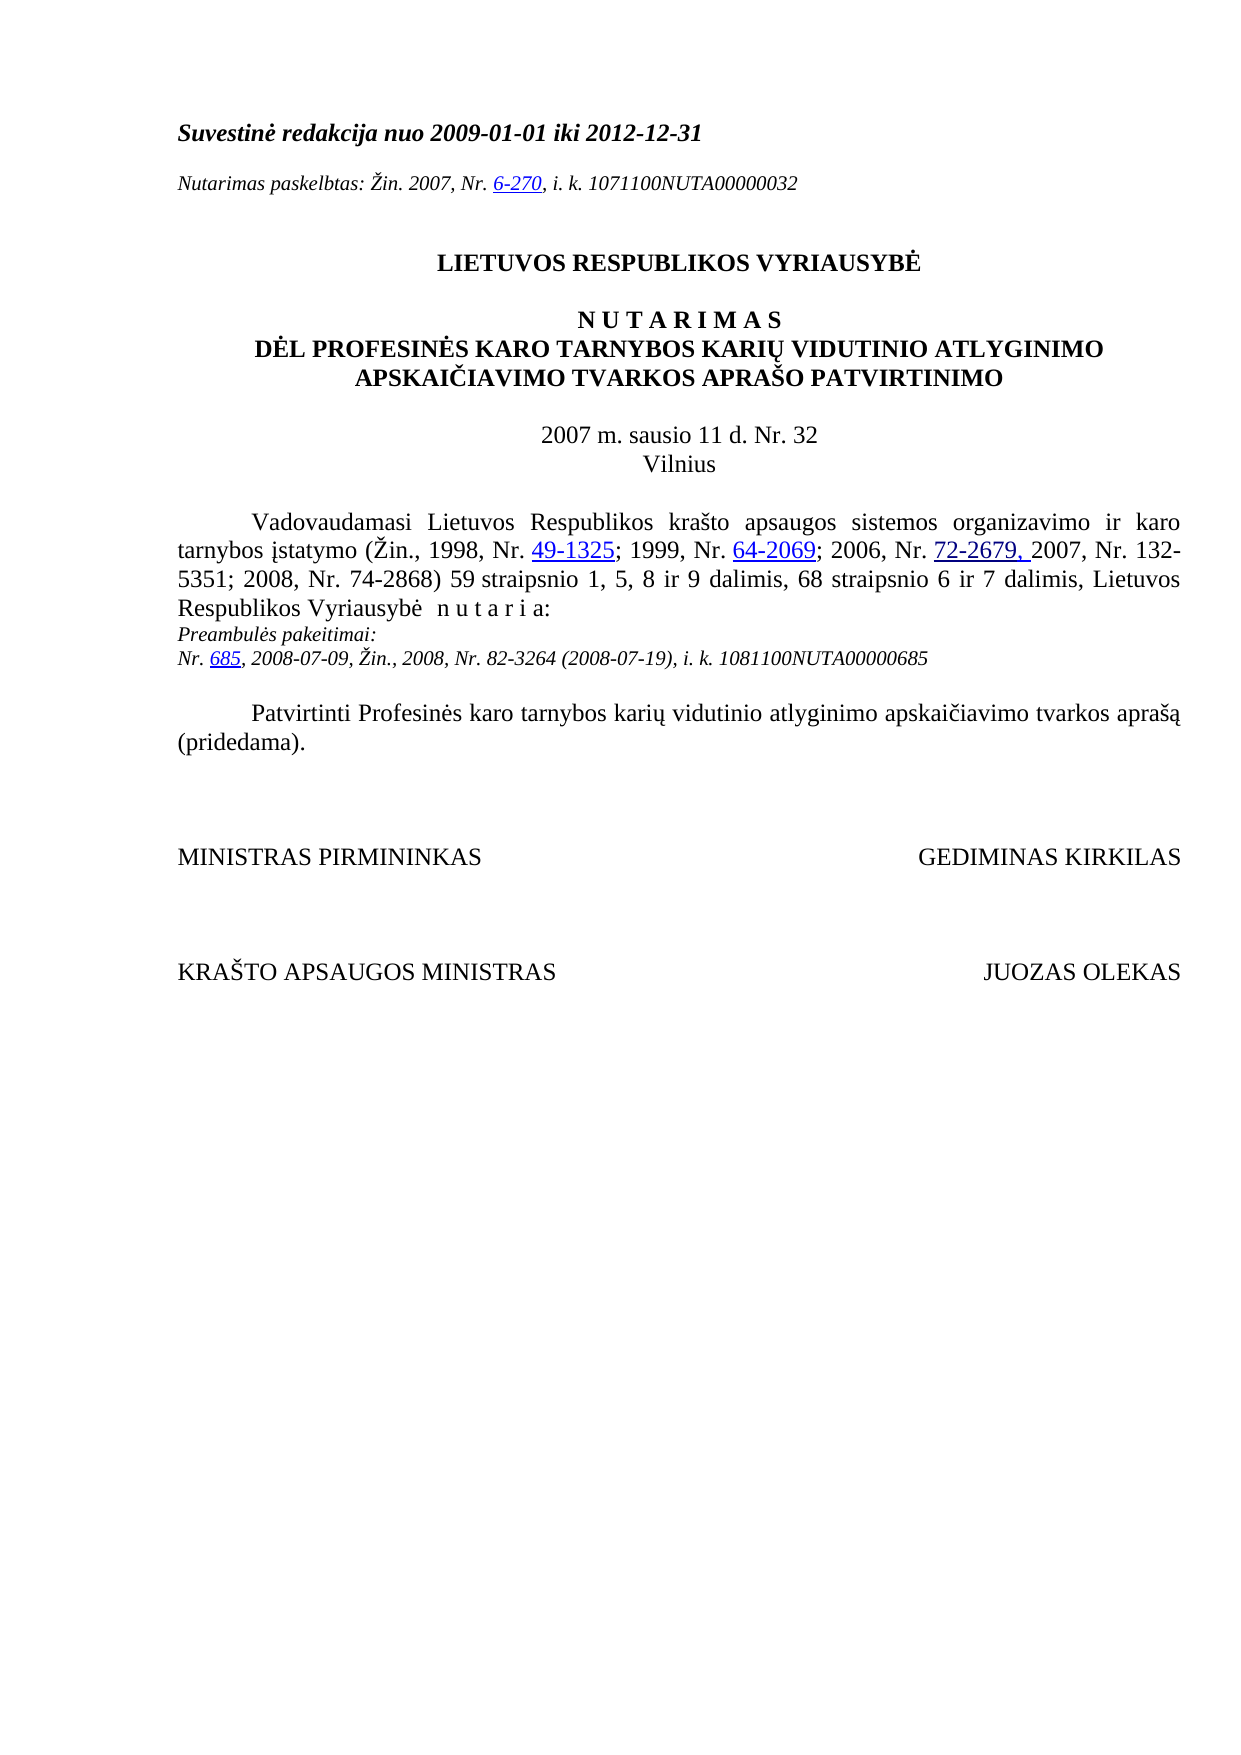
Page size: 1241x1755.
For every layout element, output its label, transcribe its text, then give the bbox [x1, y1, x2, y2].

text MINISTRAS PIRMININKAS GEDIMINAS KIRKILAS [177, 842, 1181, 871]
text Suvestinė redakcija nuo 2009-01-01 iki 2012-12-31 [177, 118, 1181, 147]
text Nutarimas paskelbtas: Žin. 2007, Nr. 6-270, i. k. 1071100NUTA00000032 [177, 171, 1181, 195]
text Patvirtinti Profesinės karo tarnybos karių vidutinio atlyginimo apskaičiavimo tvarkos aprašą (pridedama). [177, 698, 1181, 756]
text LIETUVOS RESPUBLIKOS VYRIAUSYBĖ [177, 248, 1181, 277]
text Nr. 685, 2008-07-09, Žin., 2008, Nr. 82-3264 (2008-07-19), i. k. 1081100NUTA00000685 [177, 646, 1181, 670]
text KRAŠTO APSAUGOS MINISTRAS JUOZAS OLEKAS [177, 957, 1181, 986]
text DĖL PROFESINĖS KARO TARNYBOS KARIŲ VIDUTINIO ATLYGINIMO APSKAIČIAVIMO TVARKOS APRAŠO PATVIRTINIMO [177, 334, 1181, 392]
text N U T A R I M A S [177, 305, 1181, 334]
text Preambulės pakeitimai: [177, 622, 1181, 646]
text 2007 m. sausio 11 d. Nr. 32 [177, 420, 1181, 449]
text Vilnius [177, 449, 1181, 478]
text Vadovaudamasi Lietuvos Respublikos krašto apsaugos sistemos organizavimo ir karo tarnybos įstatymo (Žin., 1998, Nr. 49-1325; 1999, Nr. 64-2069; 2006, Nr. 72-2679, 2007, Nr. 132-5351; 2008, Nr. 74-2868) 59 straipsnio 1, 5, 8 ir 9 dalimis, 68 straipsnio 6 ir 7 dalimis, Lietuvos Respublikos Vyriausybė nutaria: [177, 507, 1181, 622]
